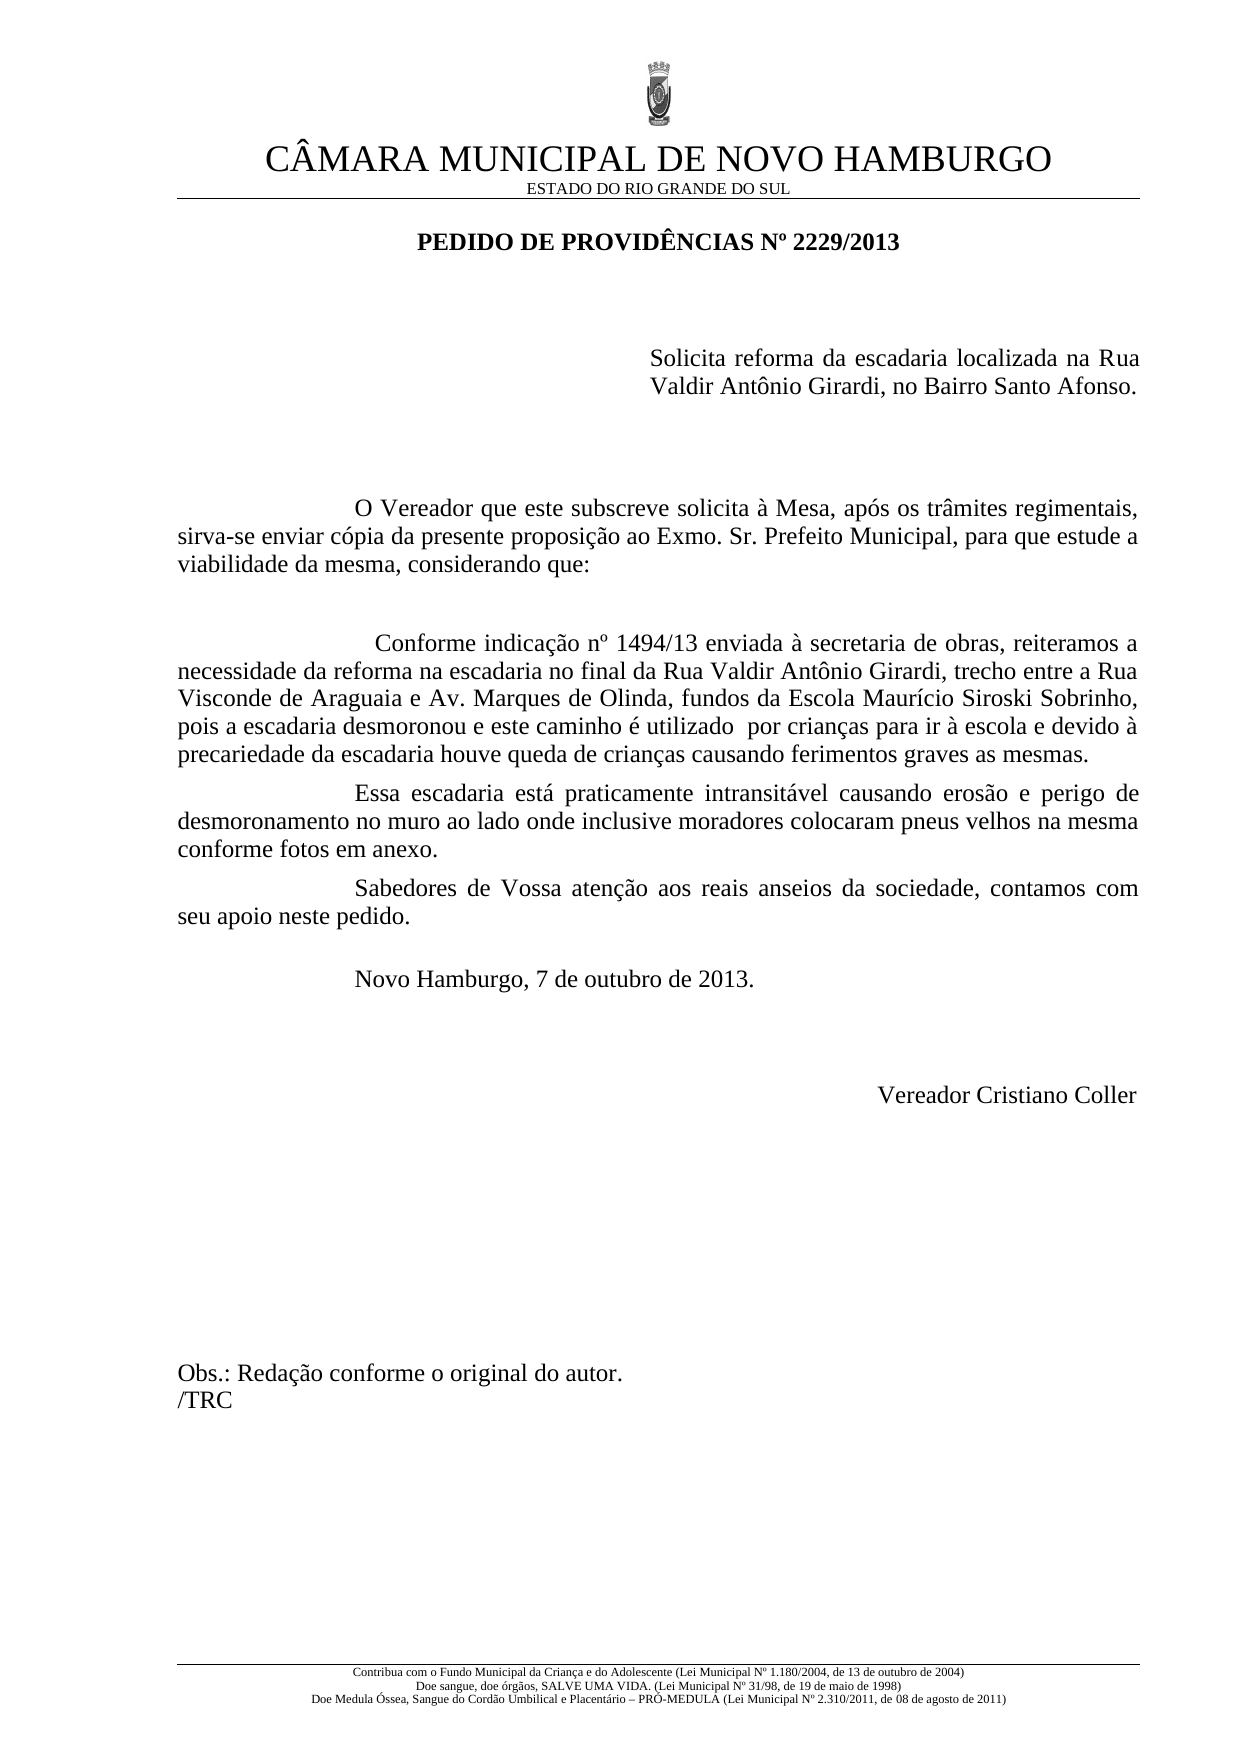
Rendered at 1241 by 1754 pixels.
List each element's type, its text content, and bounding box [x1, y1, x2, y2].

text Essa escadaria está praticamente intransitável causando erosão e perigo de desmoronamento no muro ao lado onde inclusive moradores colocaram pneus velhos na mesma conforme fotos em anexo. [177, 779, 1140, 863]
text O Vereador que este subscreve solicita à Mesa, após os trâmites regimentais, sirva-se enviar cópia da presente proposição ao Exmo. Sr. Prefeito Municipal, para que estude a viabilidade da mesma, considerando que: [177, 494, 1140, 578]
text Solicita reforma da escadaria localizada na Rua Valdir Antônio Girardi, no Bairro Santo Afonso. [649, 344, 1140, 400]
text /TRC [177, 1386, 1140, 1414]
text Obs.: Redação conforme o original do autor. [177, 1359, 1140, 1386]
text Conforme indicação nº 1494/13 enviada à secretaria de obras, reiteramos a necessidade da reforma na escadaria no final da Rua Valdir Antônio Girardi, trecho entre a Rua Visconde de Araguaia e Av. Marques de Olinda, fundos da Escola Maurício Siroski Sobrinho, pois a escadaria desmoronou e este caminho é utilizado por crianças para ir à escola e devido à precariedade da escadaria houve queda de crianças causando ferimentos graves as mesmas. [177, 629, 1140, 768]
text Vereador Cristiano Coller [768, 1082, 1140, 1109]
text Novo Hamburgo, 7 de outubro de 2013. [177, 965, 1140, 993]
text PEDIDO DE PROVIDÊNCIAS Nº 2229/2013 [177, 228, 1140, 256]
text Sabedores de Vossa atenção aos reais anseios da sociedade, contamos com seu apoio neste pedido. [177, 874, 1140, 930]
